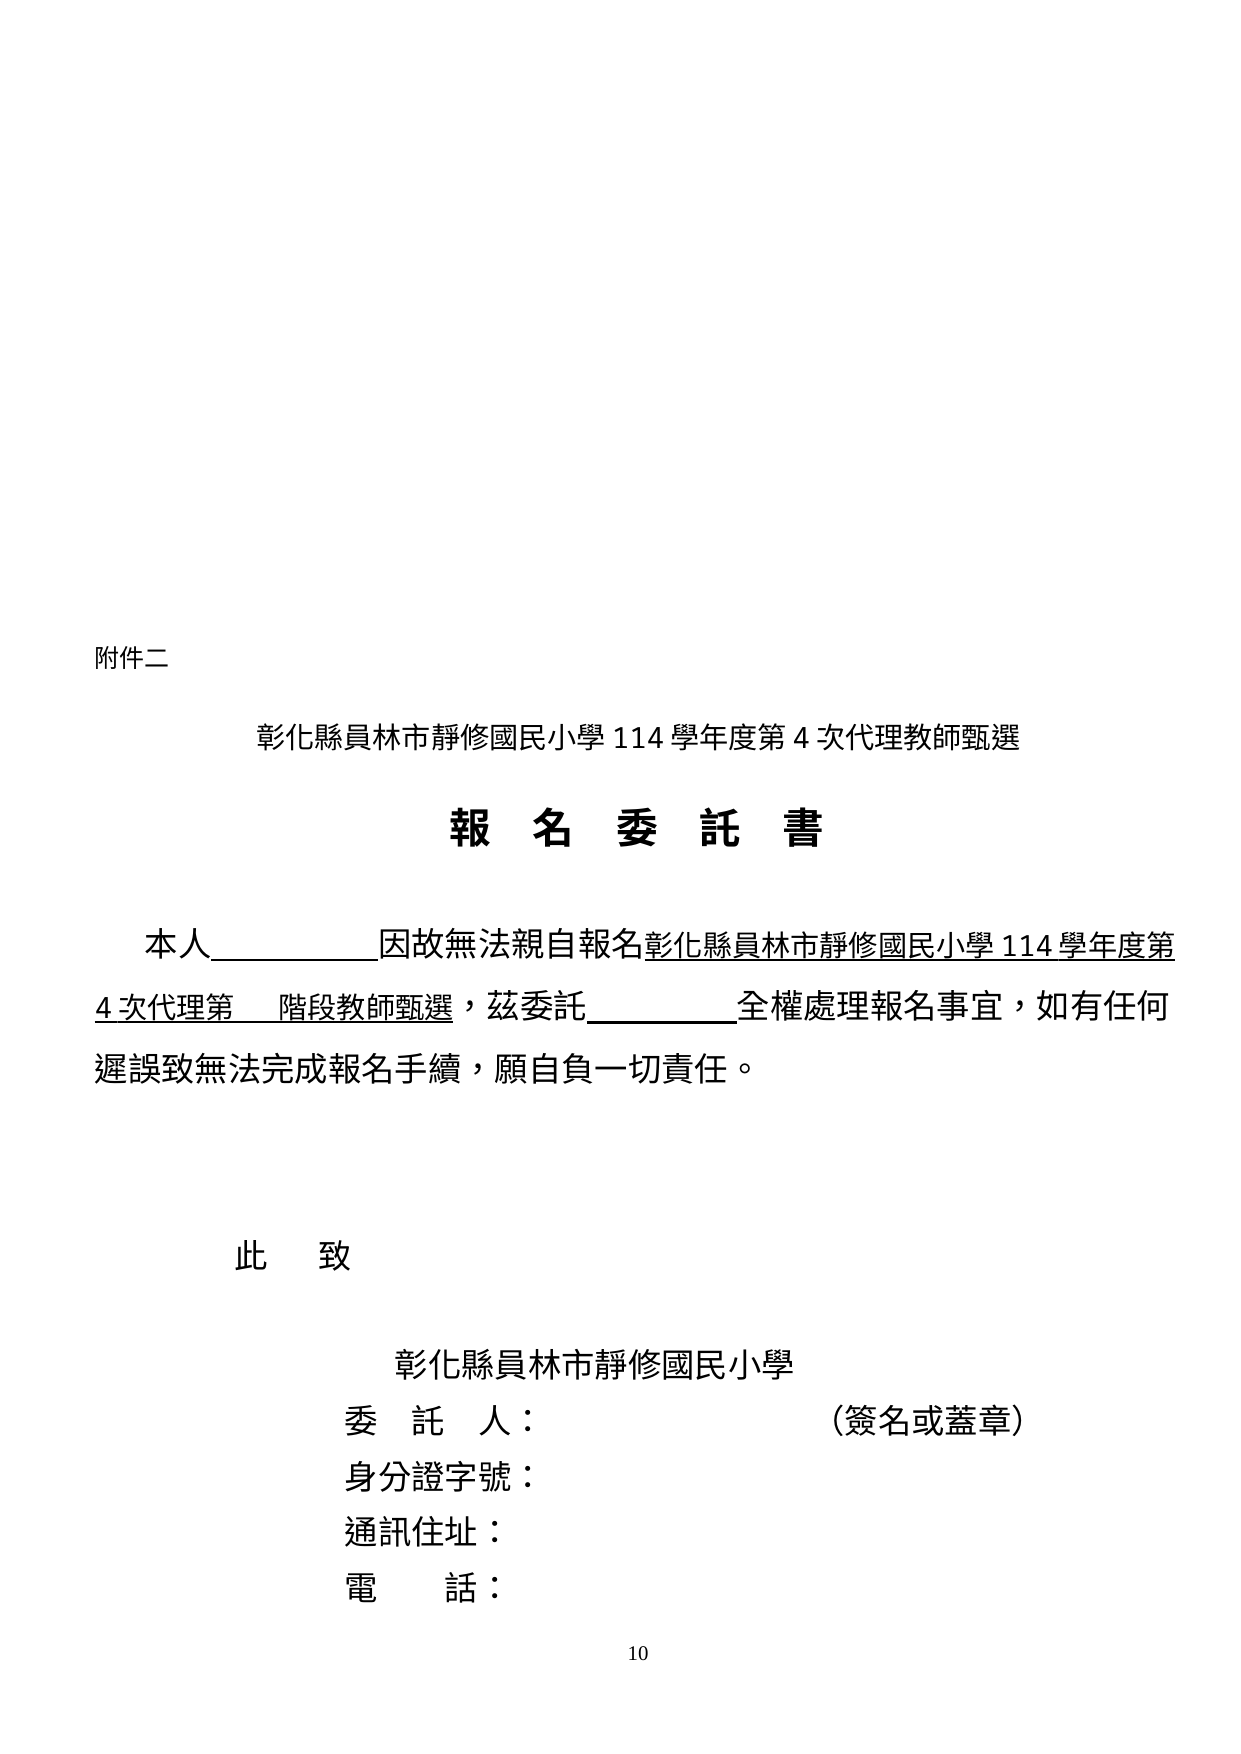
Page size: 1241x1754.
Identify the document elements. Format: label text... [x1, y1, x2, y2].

text 電 話： [344, 1562, 1181, 1610]
text 通訊住址： [344, 1506, 1181, 1554]
text 報 名 委 託 書 [94, 795, 1181, 855]
text 附件二 [94, 615, 1181, 677]
text 彰化縣員林市靜修國民小學 [94, 1339, 1181, 1387]
text 身分證字號： [344, 1450, 1181, 1499]
text 本人 因故無法親自報名彰化縣員林市靜修國民小學114學年度第4次代理第 階段教師甄選，茲委託 全權處理報名事宜，如有任何遲誤致無法完成報名手續，願自負一切責任。 [94, 900, 1181, 1088]
text 委 託 人： （簽名或蓋章） [344, 1395, 1181, 1443]
text 彰化縣員林市靜修國民小學114學年度第4次代理教師甄選 [94, 715, 1181, 757]
text 此 致 [94, 1230, 1181, 1278]
